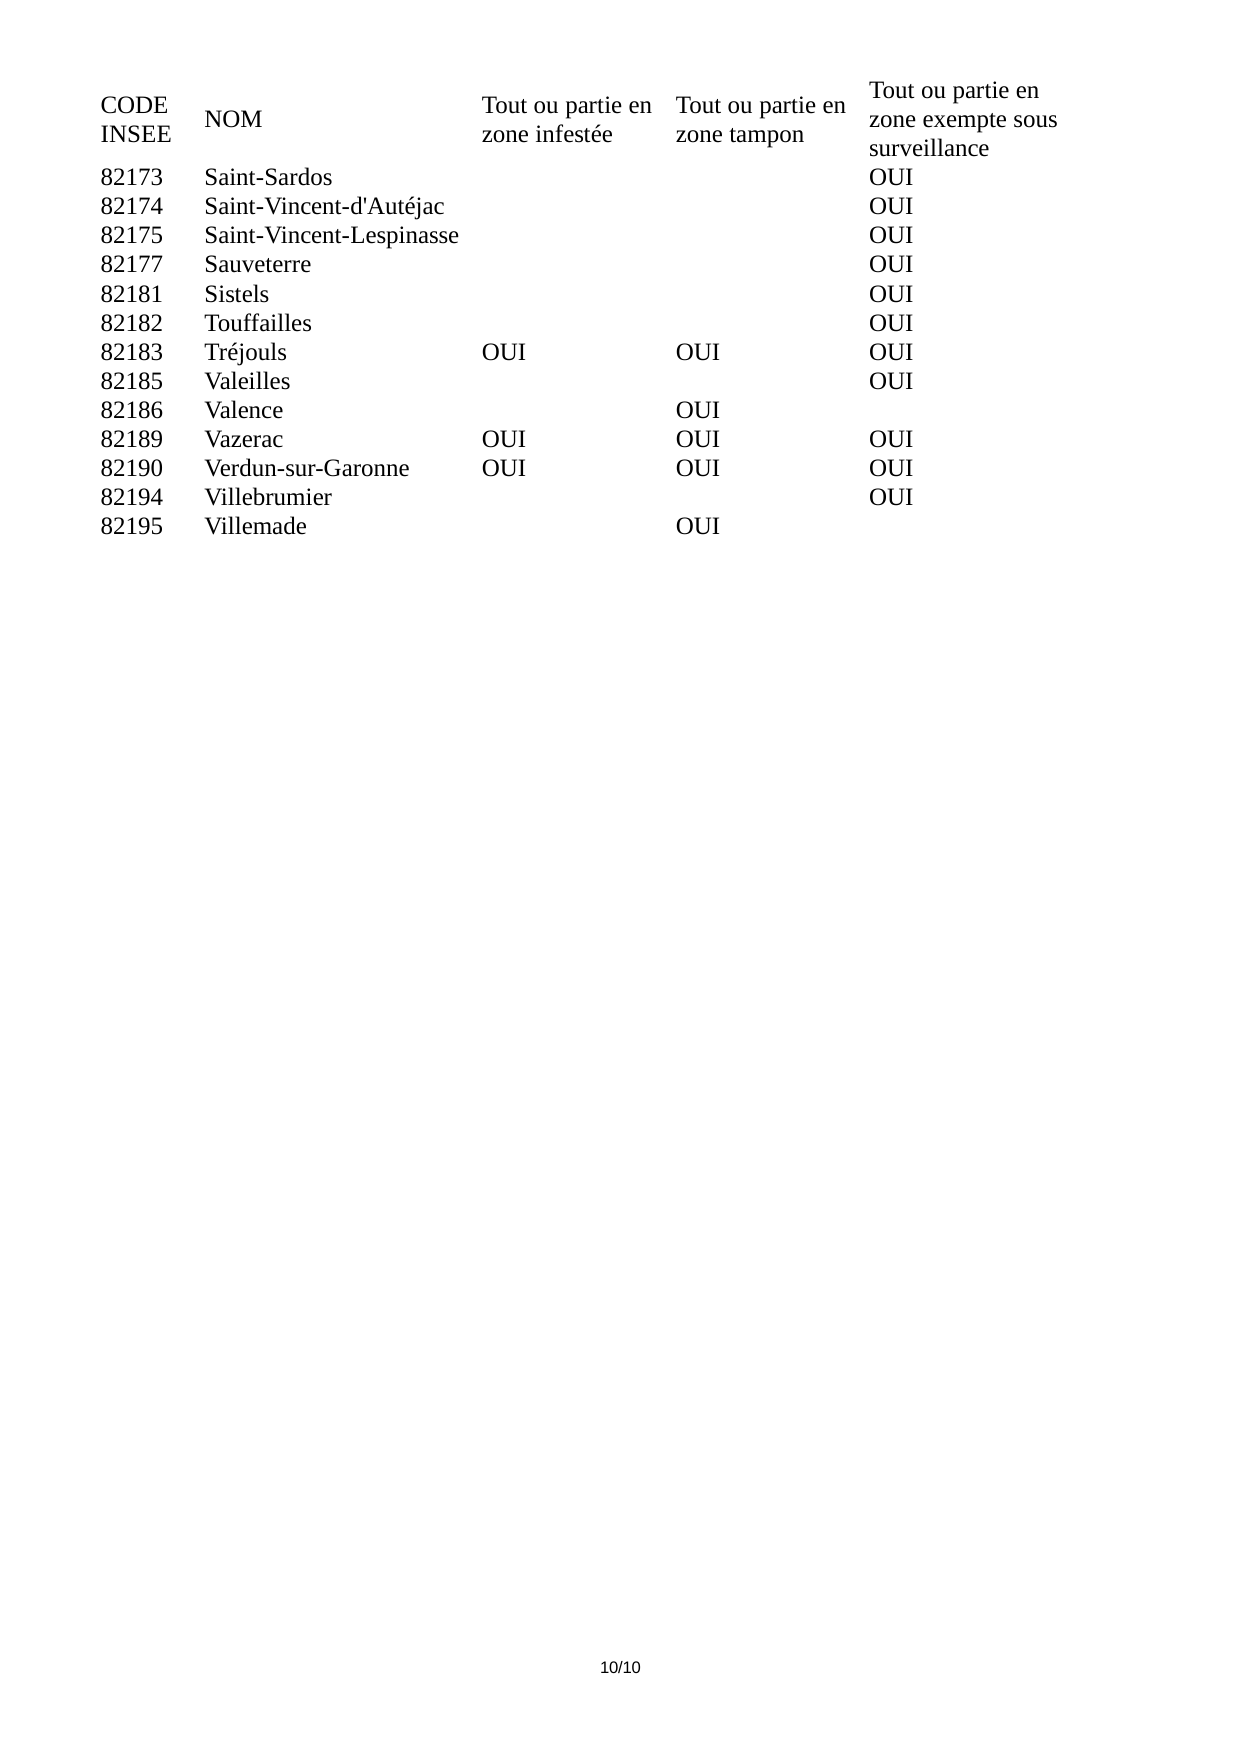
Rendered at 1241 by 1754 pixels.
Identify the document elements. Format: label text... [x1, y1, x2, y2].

table_cell [676, 279, 869, 307]
table_cell OUI [869, 337, 1074, 366]
table_cell [676, 162, 869, 191]
table_cell [482, 162, 676, 191]
table_cell OUI [869, 162, 1074, 191]
table_cell Sauveterre [204, 249, 482, 278]
table_cell OUI [482, 453, 676, 482]
table_cell [869, 395, 1074, 424]
table_cell 82186 [100, 395, 204, 424]
table_cell [482, 395, 676, 424]
table_cell [482, 249, 676, 278]
table_cell 82174 [100, 191, 204, 220]
table_cell Verdun-sur-Garonne [204, 453, 482, 482]
table_cell [676, 308, 869, 337]
table_cell OUI [676, 453, 869, 482]
table_cell [676, 191, 869, 220]
table_cell Touffailles [204, 308, 482, 337]
table_cell Tréjouls [204, 337, 482, 366]
table_cell OUI [869, 249, 1074, 278]
table_cell Saint-Sardos [204, 162, 482, 191]
table_cell OUI [676, 337, 869, 366]
table_cell [482, 279, 676, 307]
table_cell OUI [482, 424, 676, 453]
table_cell OUI [676, 424, 869, 453]
table_cell OUI [869, 424, 1074, 453]
table_cell [482, 482, 676, 511]
table_cell 82177 [100, 249, 204, 278]
table_cell [676, 482, 869, 511]
table_header Tout ou partie en zone exempte sous surveillance [869, 75, 1074, 162]
table_cell [482, 191, 676, 220]
table_cell 82181 [100, 279, 204, 307]
table_cell [482, 511, 676, 540]
table_header NOM [204, 75, 482, 162]
table_cell 82173 [100, 162, 204, 191]
table_cell OUI [676, 511, 869, 540]
table_cell 82189 [100, 424, 204, 453]
table_cell [482, 220, 676, 249]
table_cell Sistels [204, 279, 482, 307]
table_cell OUI [869, 308, 1074, 337]
table_cell [676, 220, 869, 249]
table_header Tout ou partie en zone infestée [482, 75, 676, 162]
table_cell 82175 [100, 220, 204, 249]
table_cell OUI [869, 366, 1074, 395]
table_cell Saint-Vincent-d'Autéjac [204, 191, 482, 220]
table_header Tout ou partie en zone tampon [676, 75, 869, 162]
table_cell [676, 249, 869, 278]
table_cell 82194 [100, 482, 204, 511]
table_cell Valeilles [204, 366, 482, 395]
table_cell 82195 [100, 511, 204, 540]
table_cell 82185 [100, 366, 204, 395]
table_cell 82182 [100, 308, 204, 337]
table_cell OUI [869, 453, 1074, 482]
table_cell [482, 308, 676, 337]
table_cell Saint-Vincent-Lespinasse [204, 220, 482, 249]
table_cell OUI [482, 337, 676, 366]
table_cell 82190 [100, 453, 204, 482]
table_cell 82183 [100, 337, 204, 366]
table_cell Valence [204, 395, 482, 424]
table_cell OUI [869, 220, 1074, 249]
table_cell [869, 511, 1074, 540]
table_cell OUI [869, 482, 1074, 511]
table_cell [482, 366, 676, 395]
table_cell OUI [869, 191, 1074, 220]
table_cell Villebrumier [204, 482, 482, 511]
table_cell Villemade [204, 511, 482, 540]
table_header CODE INSEE [100, 75, 204, 162]
table_cell [676, 366, 869, 395]
table_cell OUI [869, 279, 1074, 307]
table_cell OUI [676, 395, 869, 424]
table_cell Vazerac [204, 424, 482, 453]
